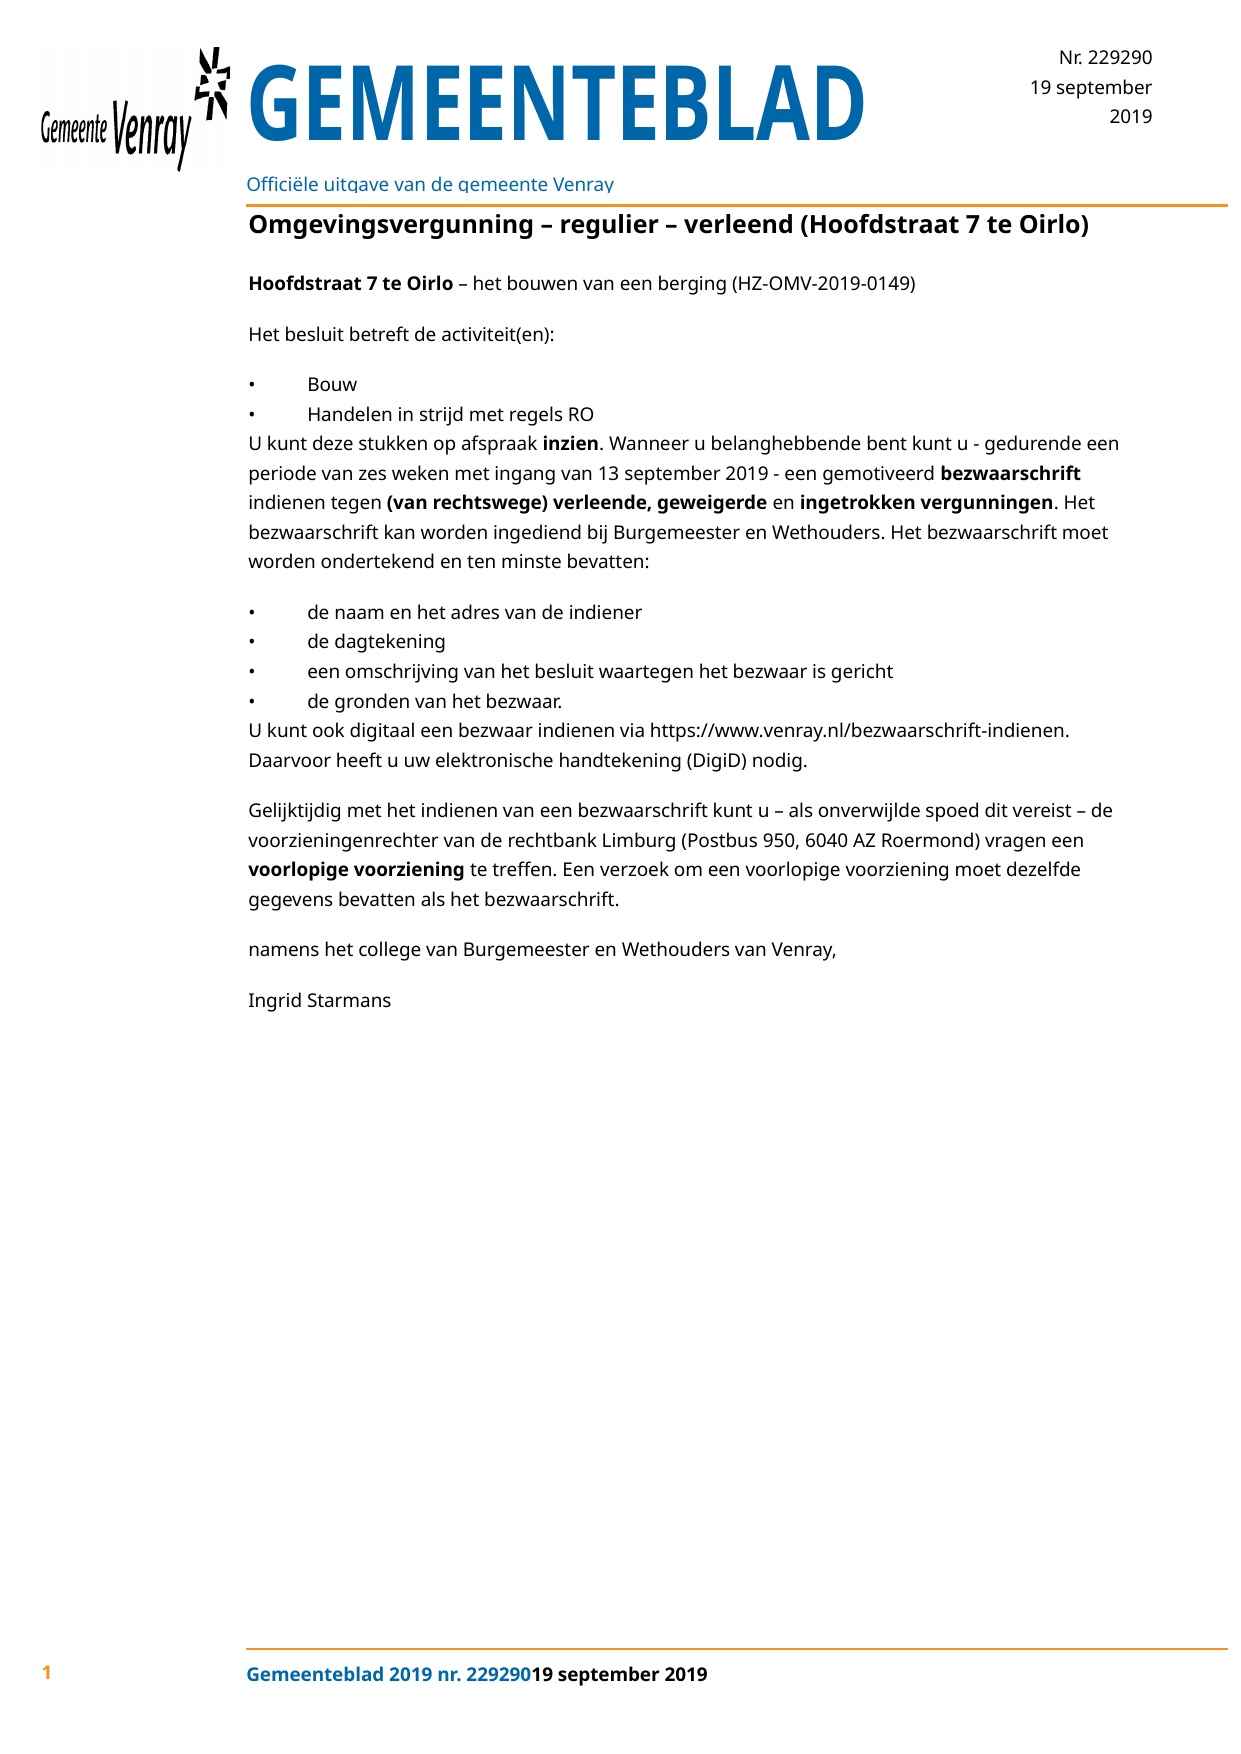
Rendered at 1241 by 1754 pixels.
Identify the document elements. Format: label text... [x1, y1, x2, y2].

text Ingrid Starmans [248, 987, 1152, 1013]
list de dagtekening [248, 629, 1152, 654]
list Handelen in strijd met regels RO [248, 401, 1152, 426]
text Hoofdstraat 7 te Oirlo – het bouwen van een berging (HZ-OMV-2019-0149) [248, 270, 1152, 296]
list Bouw [248, 371, 1152, 397]
list een omschrijving van het besluit waartegen het bezwaar is gericht [248, 658, 1152, 684]
text U kunt ook digitaal een bezwaar indienen via https://www.venray.nl/bezwaarschrift-indienen. Daarvoor heeft u uw elektronische handtekening (DigiD) nodig. [248, 717, 1152, 773]
picture [41, 47, 231, 172]
list de gronden van het bezwaar. [248, 688, 1152, 713]
text namens het college van Burgemeester en Wethouders van Venray, [248, 937, 1152, 962]
text Het besluit betreft de activiteit(en): [248, 321, 1152, 346]
text U kunt deze stukken op afspraak inzien. Wanneer u belanghebbende bent kunt u - gedurende een periode van zes weken met ingang van 13 september 2019 - een gemotiveerd bezwaarschrift indienen tegen (van rechtswege) verleende, geweigerde en ingetrokken vergunningen. Het bezwaarschrift kan worden ingediend bij Burgemeester en Wethouders. Het bezwaarschrift moet worden ondertekend en ten minste bevatten: [248, 430, 1152, 574]
text Gelijktijdig met het indienen van een bezwaarschrift kunt u – als onverwijlde spoed dit vereist – de voorzieningenrechter van de rechtbank Limburg (Postbus 950, 6040 AZ Roermond) vragen een voorlopige voorziening te treffen. Een verzoek om een voorlopige voorziening moet dezelfde gegevens bevatten als het bezwaarschrift. [248, 797, 1152, 912]
list de naam en het adres van de indiener [248, 599, 1152, 625]
text Omgevingsvergunning – regulier – verleend (Hoofdstraat 7 te Oirlo) [248, 207, 1152, 241]
